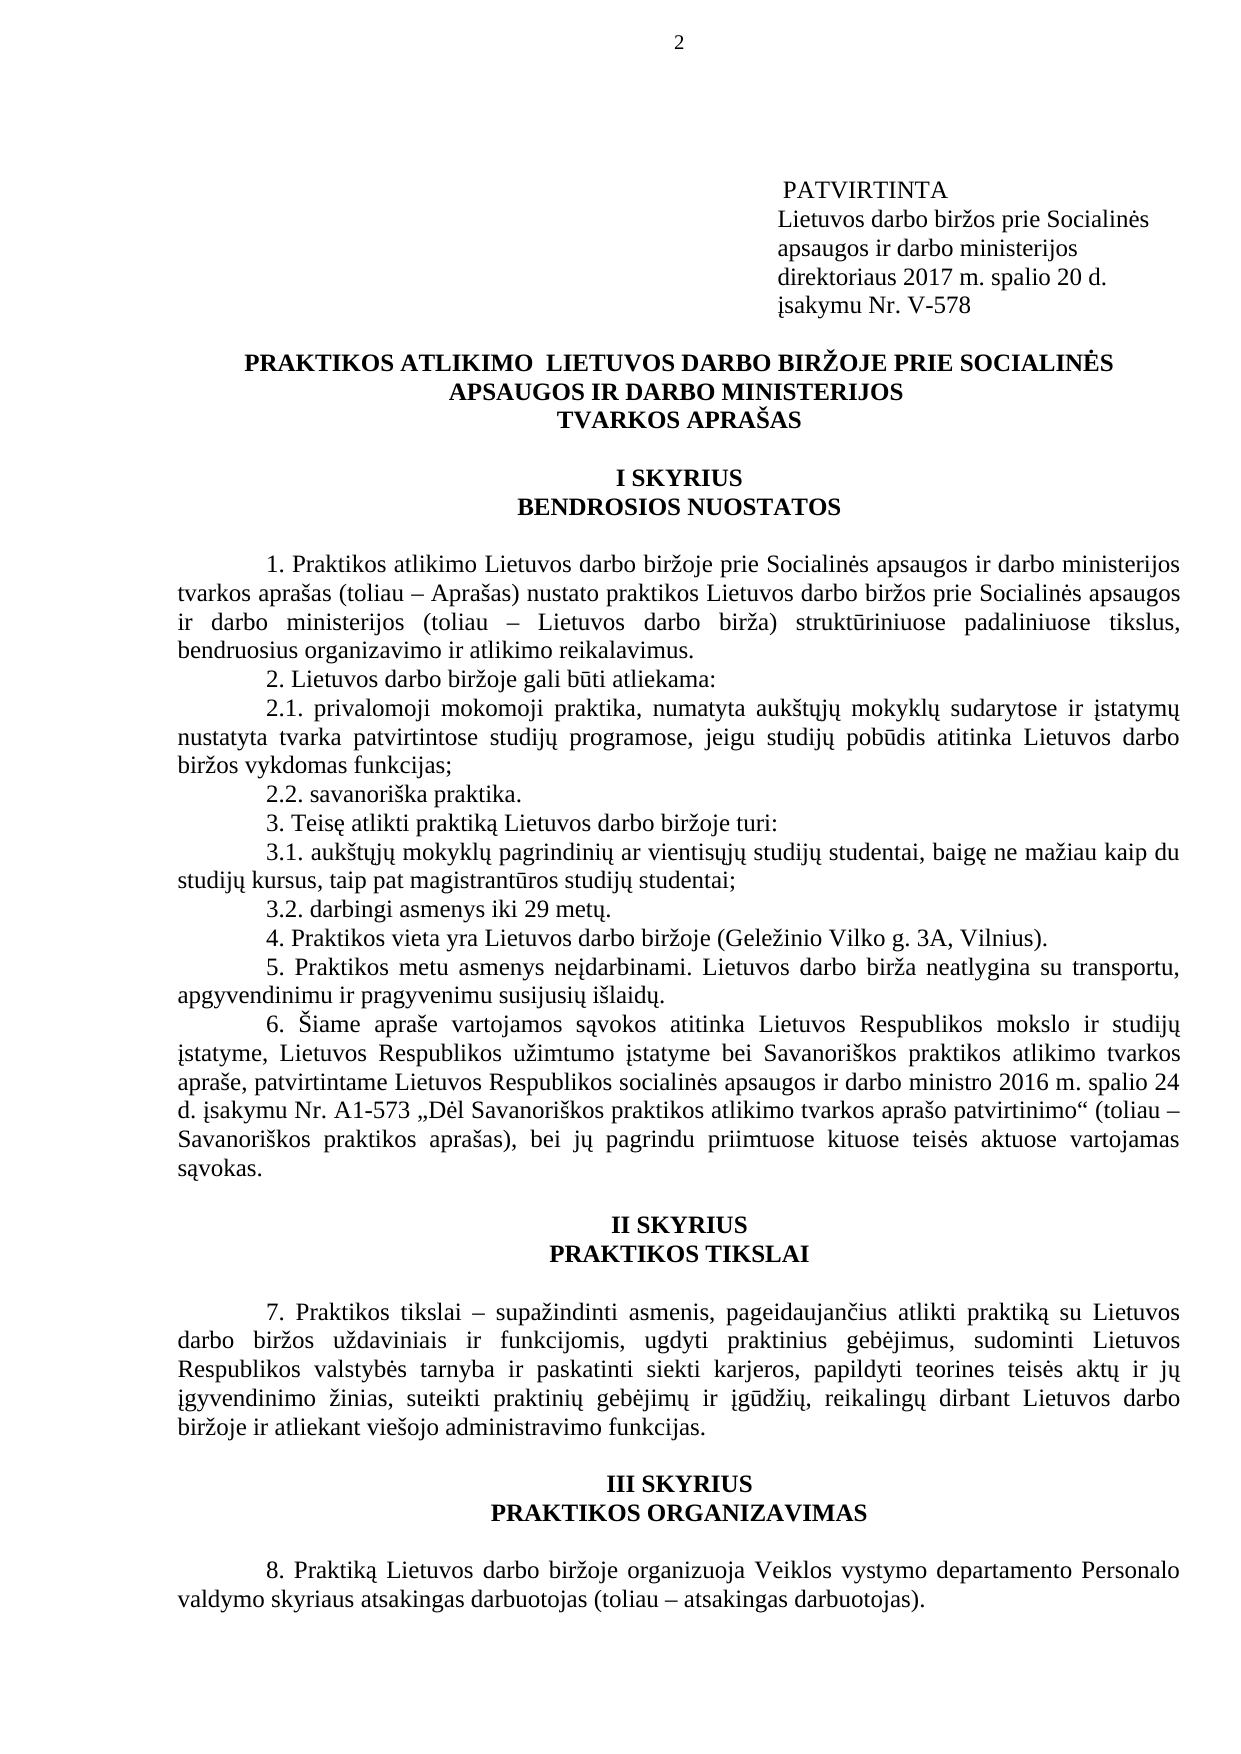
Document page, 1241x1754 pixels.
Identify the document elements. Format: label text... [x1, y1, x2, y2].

text 1. Praktikos atlikimo Lietuvos darbo biržoje prie Socialinės apsaugos ir darbo ministerijos tvarkos aprašas (toliau – Aprašas) nustato praktikos Lietuvos darbo biržos prie Socialinės apsaugos ir darbo ministerijos (toliau – Lietuvos darbo birža) struktūriniuose padaliniuose tikslus, bendruosius organizavimo ir atlikimo reikalavimus. [177, 549, 1181, 664]
text 3. Teisę atlikti praktiką Lietuvos darbo biržoje turi: [177, 808, 1181, 837]
text TVARKOS APRAŠAS [177, 406, 1181, 434]
text 2.2. savanoriška praktika. [177, 779, 1181, 808]
text PRAKTIKOS ORGANIZAVIMAS [177, 1498, 1181, 1527]
text I Skyrius [177, 463, 1181, 492]
text įsakymu Nr. V-578 [777, 291, 1181, 319]
text 6. Šiame apraše vartojamos sąvokos atitinka Lietuvos Respublikos mokslo ir studijų įstatyme, Lietuvos Respublikos užimtumo įstatyme bei Savanoriškos praktikos atlikimo tvarkos apraše, patvirtintame Lietuvos Respublikos socialinės apsaugos ir darbo ministro 2016 m. spalio 24 d. įsakymu Nr. A1-573 „Dėl Savanoriškos praktikos atlikimo tvarkos aprašo patvirtinimo“ (toliau – Savanoriškos praktikos aprašas), bei jų pagrindu priimtuose kituose teisės aktuose vartojamas sąvokas. [177, 1009, 1181, 1182]
text 2.1. privalomoji mokomoji praktika, numatyta aukštųjų mokyklų sudarytose ir įstatymų nustatyta tvarka patvirtintose studijų programose, jeigu studijų pobūdis atitinka Lietuvos darbo biržos vykdomas funkcijas; [177, 693, 1181, 779]
text Lietuvos darbo biržos prie Socialinės [777, 204, 1181, 233]
text 4. Praktikos vieta yra Lietuvos darbo biržoje (Geležinio Vilko g. 3A, Vilnius). [177, 923, 1181, 952]
text 7. Praktikos tikslai – supažindinti asmenis, pageidaujančius atlikti praktiką su Lietuvos darbo biržos uždaviniais ir funkcijomis, ugdyti praktinius gebėjimus, sudominti Lietuvos Respublikos valstybės tarnyba ir paskatinti siekti karjeros, papildyti teorines teisės aktų ir jų įgyvendinimo žinias, suteikti praktinių gebėjimų ir įgūdžių, reikalingų dirbant Lietuvos darbo biržoje ir atliekant viešojo administravimo funkcijas. [177, 1297, 1181, 1441]
text 3.1. aukštųjų mokyklų pagrindinių ar vientisųjų studijų studentai, baigę ne mažiau kaip du studijų kursus, taip pat magistrantūros studijų studentai; [177, 837, 1181, 894]
text III SKYRIUS [177, 1469, 1181, 1498]
text PRAKTIKOS ATLIKIMO LIETUVOS DARBO BIRŽOJE PRIE SOCIALINĖS APSAUGOS IR DARBO MINISTERIJOS [177, 348, 1181, 406]
text direktoriaus 2017 m. spalio 20 d. [777, 262, 1181, 291]
text BENDROSIOS NUOSTATOS [177, 492, 1181, 521]
text 8. Praktiką Lietuvos darbo biržoje organizuoja Veiklos vystymo departamento Personalo valdymo skyriaus atsakingas darbuotojas (toliau – atsakingas darbuotojas). [177, 1556, 1181, 1613]
text II SKYRIUS [177, 1211, 1181, 1239]
text 5. Praktikos metu asmenys neįdarbinami. Lietuvos darbo birža neatlygina su transportu, apgyvendinimu ir pragyvenimu susijusių išlaidų. [177, 952, 1181, 1009]
text 3.2. darbingi asmenys iki 29 metų. [177, 894, 1181, 923]
text apsaugos ir darbo ministerijos [777, 233, 1181, 262]
text PRAKTIKOS TIKSLAI [177, 1239, 1181, 1268]
text PATVIRTINTA [783, 176, 1181, 204]
text 2. Lietuvos darbo biržoje gali būti atliekama: [177, 664, 1181, 693]
